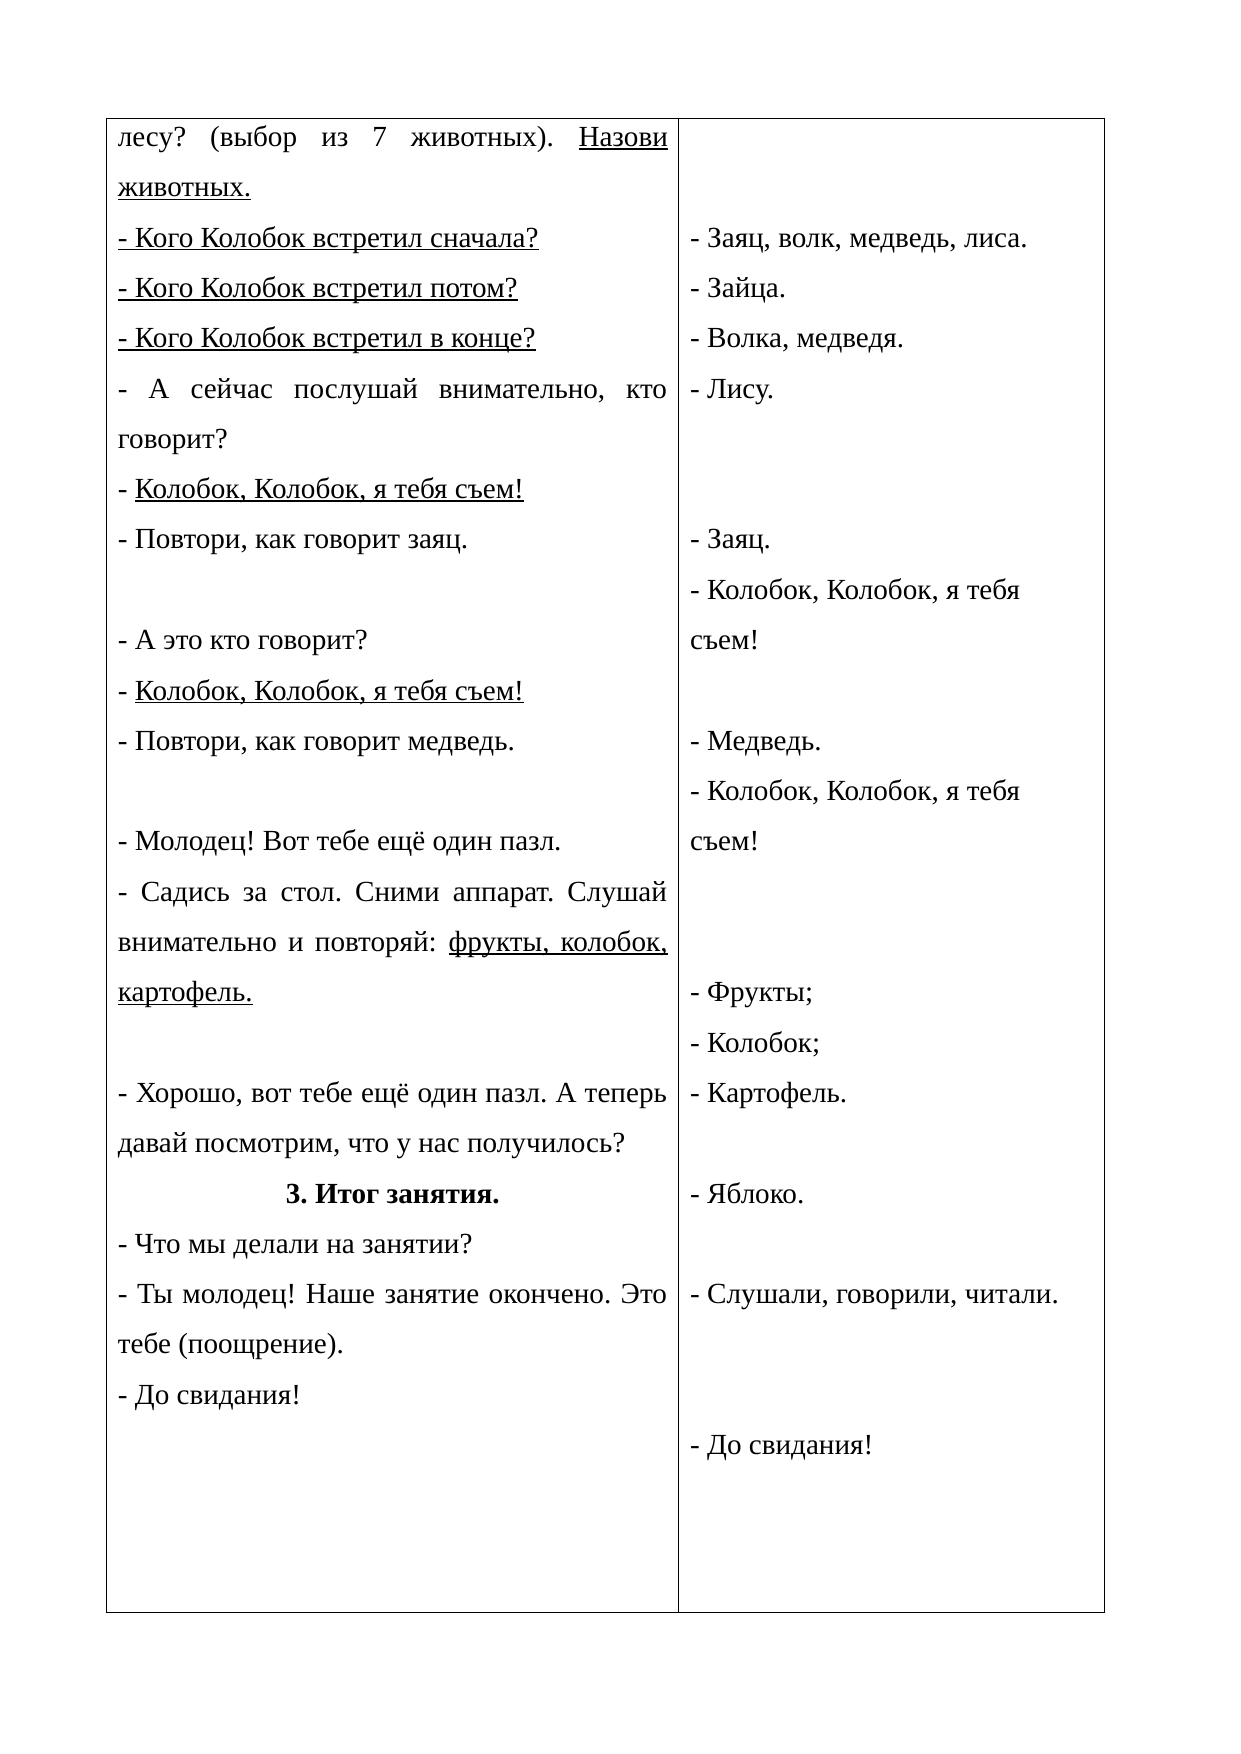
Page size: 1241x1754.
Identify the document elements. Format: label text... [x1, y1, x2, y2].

table_cell лесу? (выбор из 7 животных). Назови животных. - Кого Колобок встретил сначала? - Кого Колобок встретил потом? - Кого Колобок встретил в конце? - А сейчас послушай внимательно, кто говорит? - Колобок, Колобок, я тебя съем! - Повтори, как говорит заяц. - А это кто говорит? - Колобок, Колобок, я тебя съем! - Повтори, как говорит медведь. - Молодец! Вот тебе ещё один пазл. - Садись за стол. Сними аппарат. Слушай внимательно и повторяй: фрукты, колобок, картофель. - Хорошо, вот тебе ещё один пазл. А теперь давай посмотрим, что у нас получилось? 3. Итог занятия. - Что мы делали на занятии? - Ты молодец! Наше занятие окончено. Это тебе (поощрение). - До свидания! [107, 119, 678, 1612]
table_cell - Заяц, волк, медведь, лиса. - Зайца. - Волка, медведя. - Лису. - Заяц. - Колобок, Колобок, я тебя съем! - Медведь. - Колобок, Колобок, я тебя съем! - Фрукты; - Колобок; - Картофель. - Яблоко. - Слушали, говорили, читали. - До свидания! [679, 119, 1104, 1612]
